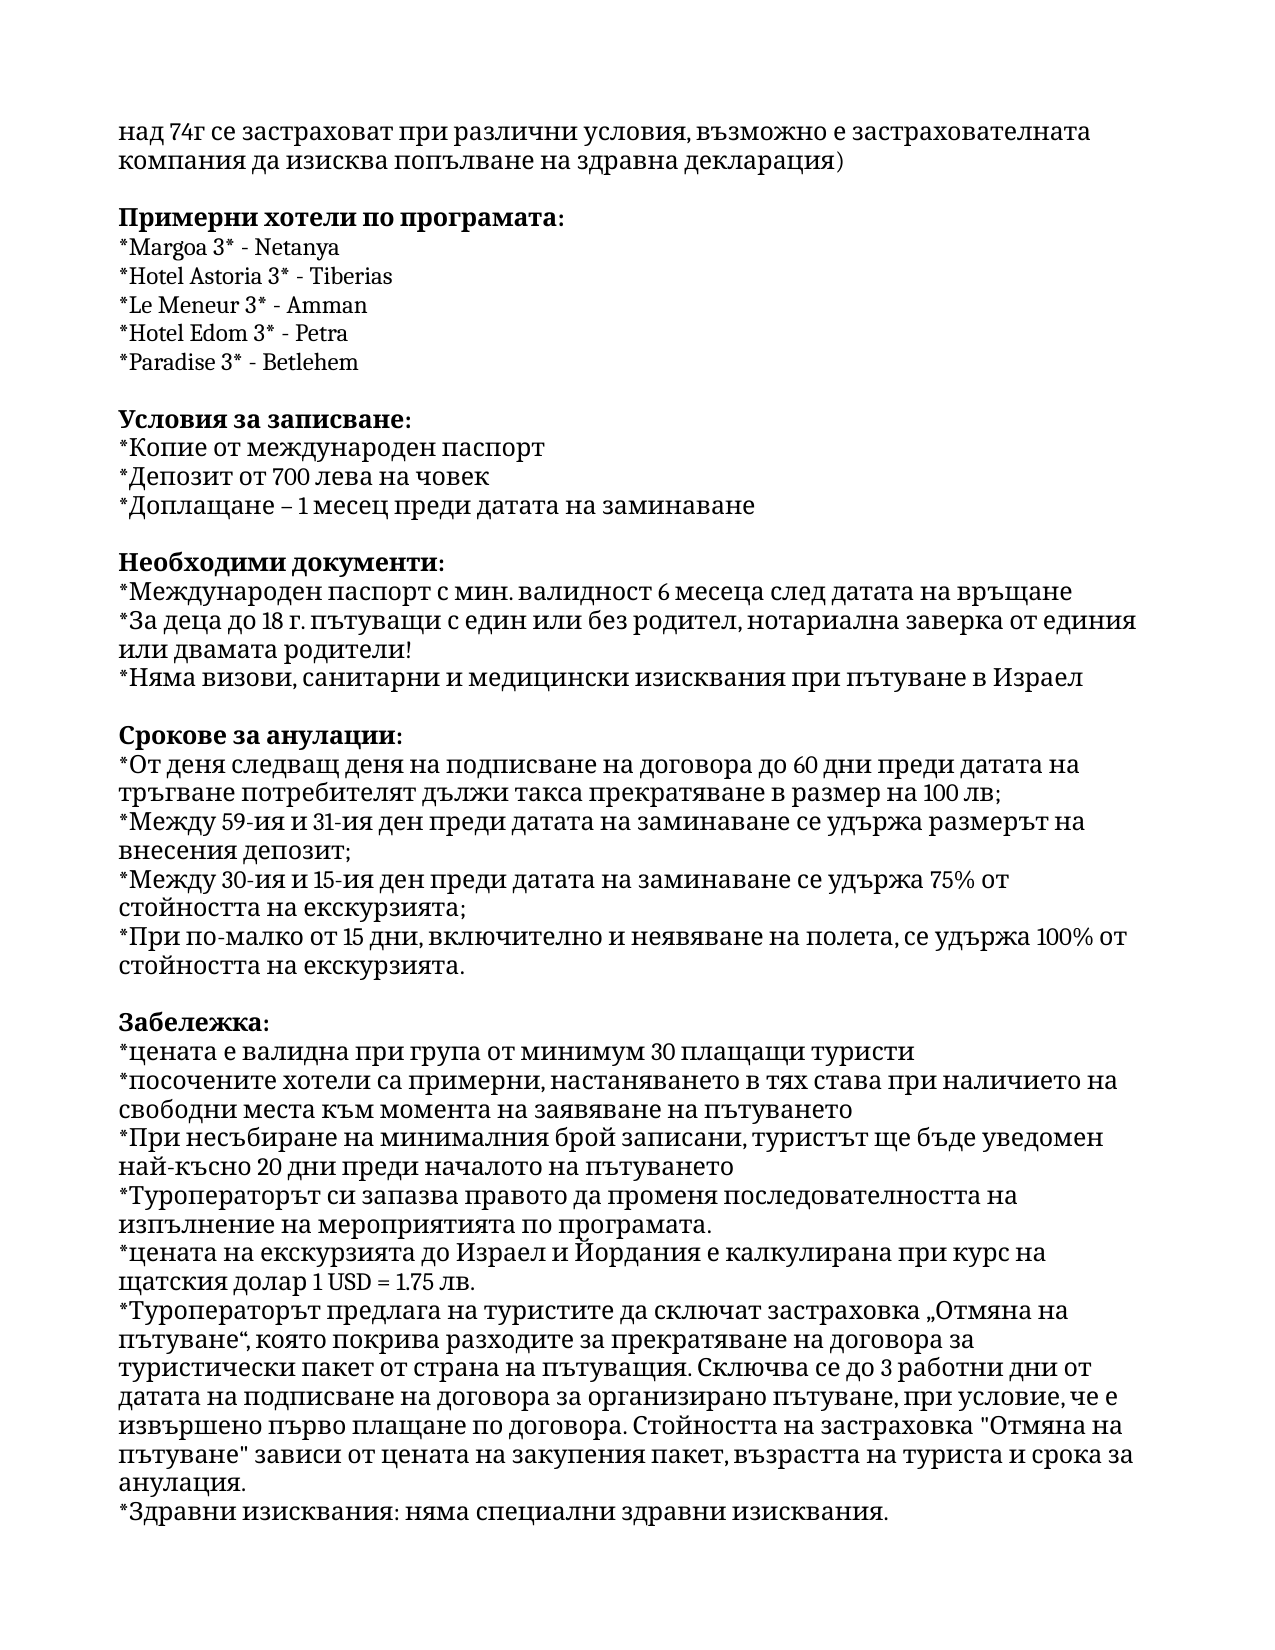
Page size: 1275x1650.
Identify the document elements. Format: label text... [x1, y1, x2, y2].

text *Доплащане – 1 месец преди датата на заминаване [118, 492, 1157, 521]
text *При несъбиране на минималния брой записани, туристът ще бъде уведомен най-късно 20 дни преди началото на пътуването [118, 1124, 1157, 1182]
text *Hotel Edom 3* - Petra [118, 319, 1157, 348]
text *посочените хотели са примерни, настаняването в тях става при наличието на свободни места към момента на заявяване на пътуването [118, 1067, 1157, 1124]
text *Здравни изисквания: няма специални здравни изисквания. [118, 1498, 1157, 1527]
text *Между 30-ия и 15-ия ден преди датата на заминаване се удържа 75% от стойността на екскурзията; [118, 866, 1157, 923]
text *Margoa 3* - Netanya [118, 233, 1157, 262]
text Срокове за анулации: [118, 722, 1157, 751]
text *Le Meneur 3* - Amman [118, 291, 1157, 319]
text *Туроператорът предлага на туристите да сключат застраховка „Отмяна на пътуване“, която покрива разходите за прекратяване на договора за туристически пакет от страна на пътуващия. Сключва се до 3 работни дни от датата на подписване на договора за организирано пътуване, при условие, че е извършено първо плащане по договора. Стойността на застраховка "Отмяна на пътуване" зависи от цената на закупения пакет, възрастта на туриста и срока за анулация. [118, 1297, 1157, 1498]
text Забележка: [118, 1009, 1157, 1038]
text *Международен паспорт с мин. валидност 6 месеца след датата на връщане [118, 578, 1157, 607]
text *Paradise 3* - Betlehem [118, 348, 1157, 377]
text Примерни хотели по програмата: [118, 204, 1157, 233]
text *Между 59-ия и 31-ия ден преди датата на заминаване се удържа размерът на внесения депозит; [118, 808, 1157, 866]
text *Депозит от 700 лева на човек [118, 463, 1157, 492]
text Необходими документи: [118, 549, 1157, 578]
text *При по-малко от 15 дни, включително и неявяване на полета, се удържа 100% от стойността на екскурзията. [118, 923, 1157, 981]
text *За деца до 18 г. пътуващи с един или без родител, нотариална заверка от единия или двамата родители! [118, 607, 1157, 664]
text *цената е валидна при група от минимум 30 плащащи туристи [118, 1038, 1157, 1067]
text Условия за записване: [118, 406, 1157, 434]
text *цената на екскурзията до Израел и Йордания е калкулирана при курс на щатския долар 1 USD = 1.75 лв. [118, 1239, 1157, 1297]
text *Hotel Astoria 3* - Tiberias [118, 262, 1157, 291]
text *Туроператорът си запазва правото да променя последователността на изпълнение на мероприятията по програмата. [118, 1182, 1157, 1239]
text *Копие от международен паспорт [118, 434, 1157, 463]
text над 74г се застраховат при различни условия, възможно е застрахователната компания да изисква попълване на здравна декларация) [118, 118, 1157, 176]
text *От деня следващ деня на подписване на договора до 60 дни преди датата на тръгване потребителят дължи такса прекратяване в размер на 100 лв; [118, 751, 1157, 808]
text *Няма визови, санитарни и медицински изисквания при пътуване в Израел [118, 664, 1157, 693]
